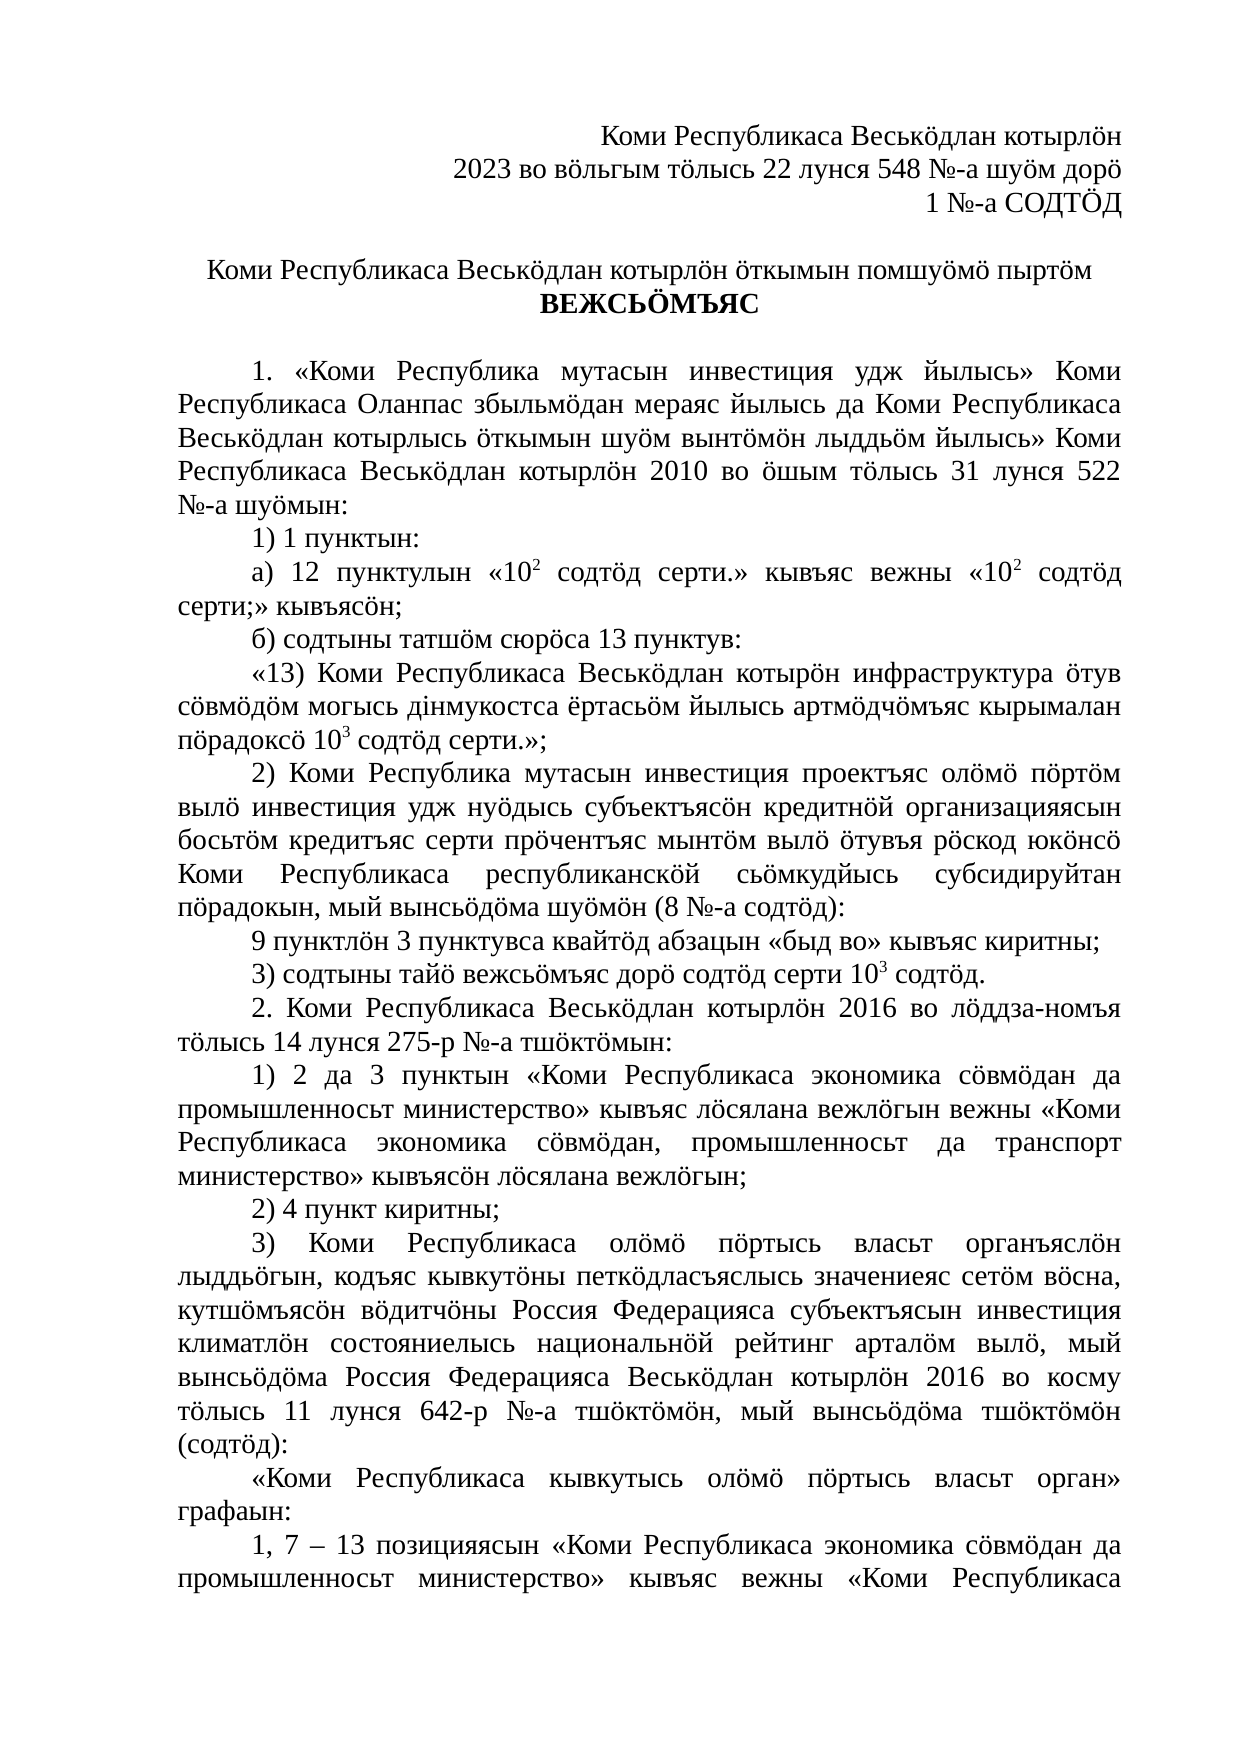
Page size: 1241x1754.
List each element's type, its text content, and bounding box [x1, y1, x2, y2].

text 3) Коми Республикаса олӧмӧ пӧртысь власьт органъяслӧн лыддьӧгын, кодъяс кывкутӧны петкӧдласъяслысь значениеяс сетӧм вӧсна, кутшӧмъясӧн вӧдитчӧны Россия Федерацияса субъектъясын инвестиция климатлӧн состояниелысь национальнӧй рейтинг арталӧм вылӧ, мый вынсьӧдӧма Россия Федерацияса Веськӧдлан котырлӧн 2016 во косму тӧлысь 11 лунся 642-р №-а тшӧктӧмӧн, мый вынсьӧдӧма тшӧктӧмӧн (содтӧд): [177, 1225, 1122, 1460]
text 1 №-а СОДТӦД [177, 185, 1122, 219]
text Коми Республикаса Веськӧдлан котырлӧн [177, 118, 1122, 152]
text 1) 2 да 3 пунктын «Коми Республикаса экономика сӧвмӧдан да промышленносьт министерство» кывъяс лӧсялана вежлӧгын вежны «Коми Республикаса экономика сӧвмӧдан, промышленносьт да транспорт министерство» кывъясӧн лӧсялана вежлӧгын; [177, 1057, 1122, 1191]
text 9 пунктлӧн 3 пунктувса квайтӧд абзацын «быд во» кывъяс киритны; [177, 923, 1122, 957]
text «Коми Республикаса кывкутысь олӧмӧ пӧртысь власьт орган» графаын: [177, 1460, 1122, 1527]
text 2) Коми Республика мутасын инвестиция проектъяс олӧмӧ пӧртӧм вылӧ инвестиция удж нуӧдысь субъектъясӧн кредитнӧй организацияясын босьтӧм кредитъяс серти прӧчентъяс мынтӧм вылӧ ӧтувъя рӧскод юкӧнсӧ Коми Республикаса республиканскӧй сьӧмкудйысь субсидируйтан пӧрадокын, мый вынсьӧдӧма шуӧмӧн (8 №-а содтӧд): [177, 755, 1122, 923]
text 2) 4 пункт киритны; [177, 1191, 1122, 1225]
text 3) содтыны тайӧ вежсьӧмъяс дорӧ содтӧд серти 103 содтӧд. [177, 957, 1122, 990]
text 2. Коми Республикаса Веськӧдлан котырлӧн 2016 во лӧддза-номъя тӧлысь 14 лунся 275-р №-а тшӧктӧмын: [177, 990, 1122, 1057]
text а) 12 пунктулын «102 содтӧд серти.» кывъяс вежны «102 содтӧд серти;» кывъясӧн; [177, 554, 1122, 621]
text «13) Коми Республикаса Веськӧдлан котырӧн инфраструктура ӧтув сӧвмӧдӧм могысь дінмукостса ёртасьӧм йылысь артмӧдчӧмъяс кырымалан пӧрадоксӧ 103 содтӧд серти.»; [177, 655, 1122, 755]
text 1, 7 – 13 позицияясын «Коми Республикаса экономика сӧвмӧдан да промышленносьт министерство» кывъяс вежны «Коми Республикаса [177, 1527, 1122, 1594]
text б) содтыны татшӧм сюрӧса 13 пунктув: [177, 621, 1122, 655]
text 1. «Коми Республика мутасын инвестиция удж йылысь» Коми Республикаса Оланпас збыльмӧдан мераяс йылысь да Коми Республикаса Веськӧдлан котырлысь ӧткымын шуӧм вынтӧмӧн лыддьӧм йылысь» Коми Республикаса Веськӧдлан котырлӧн 2010 во ӧшым тӧлысь 31 лунся 522 №-а шуӧмын: [177, 353, 1122, 521]
text 1) 1 пунктын: [177, 521, 1122, 554]
text Коми Республикаса Веськӧдлан котырлӧн ӧткымын помшуӧмӧ пыртӧм [177, 252, 1122, 286]
text 2023 во вӧльгым тӧлысь 22 лунся 548 №-а шуӧм дорӧ [177, 152, 1122, 185]
text ВЕЖСЬӦМЪЯС [177, 286, 1122, 319]
